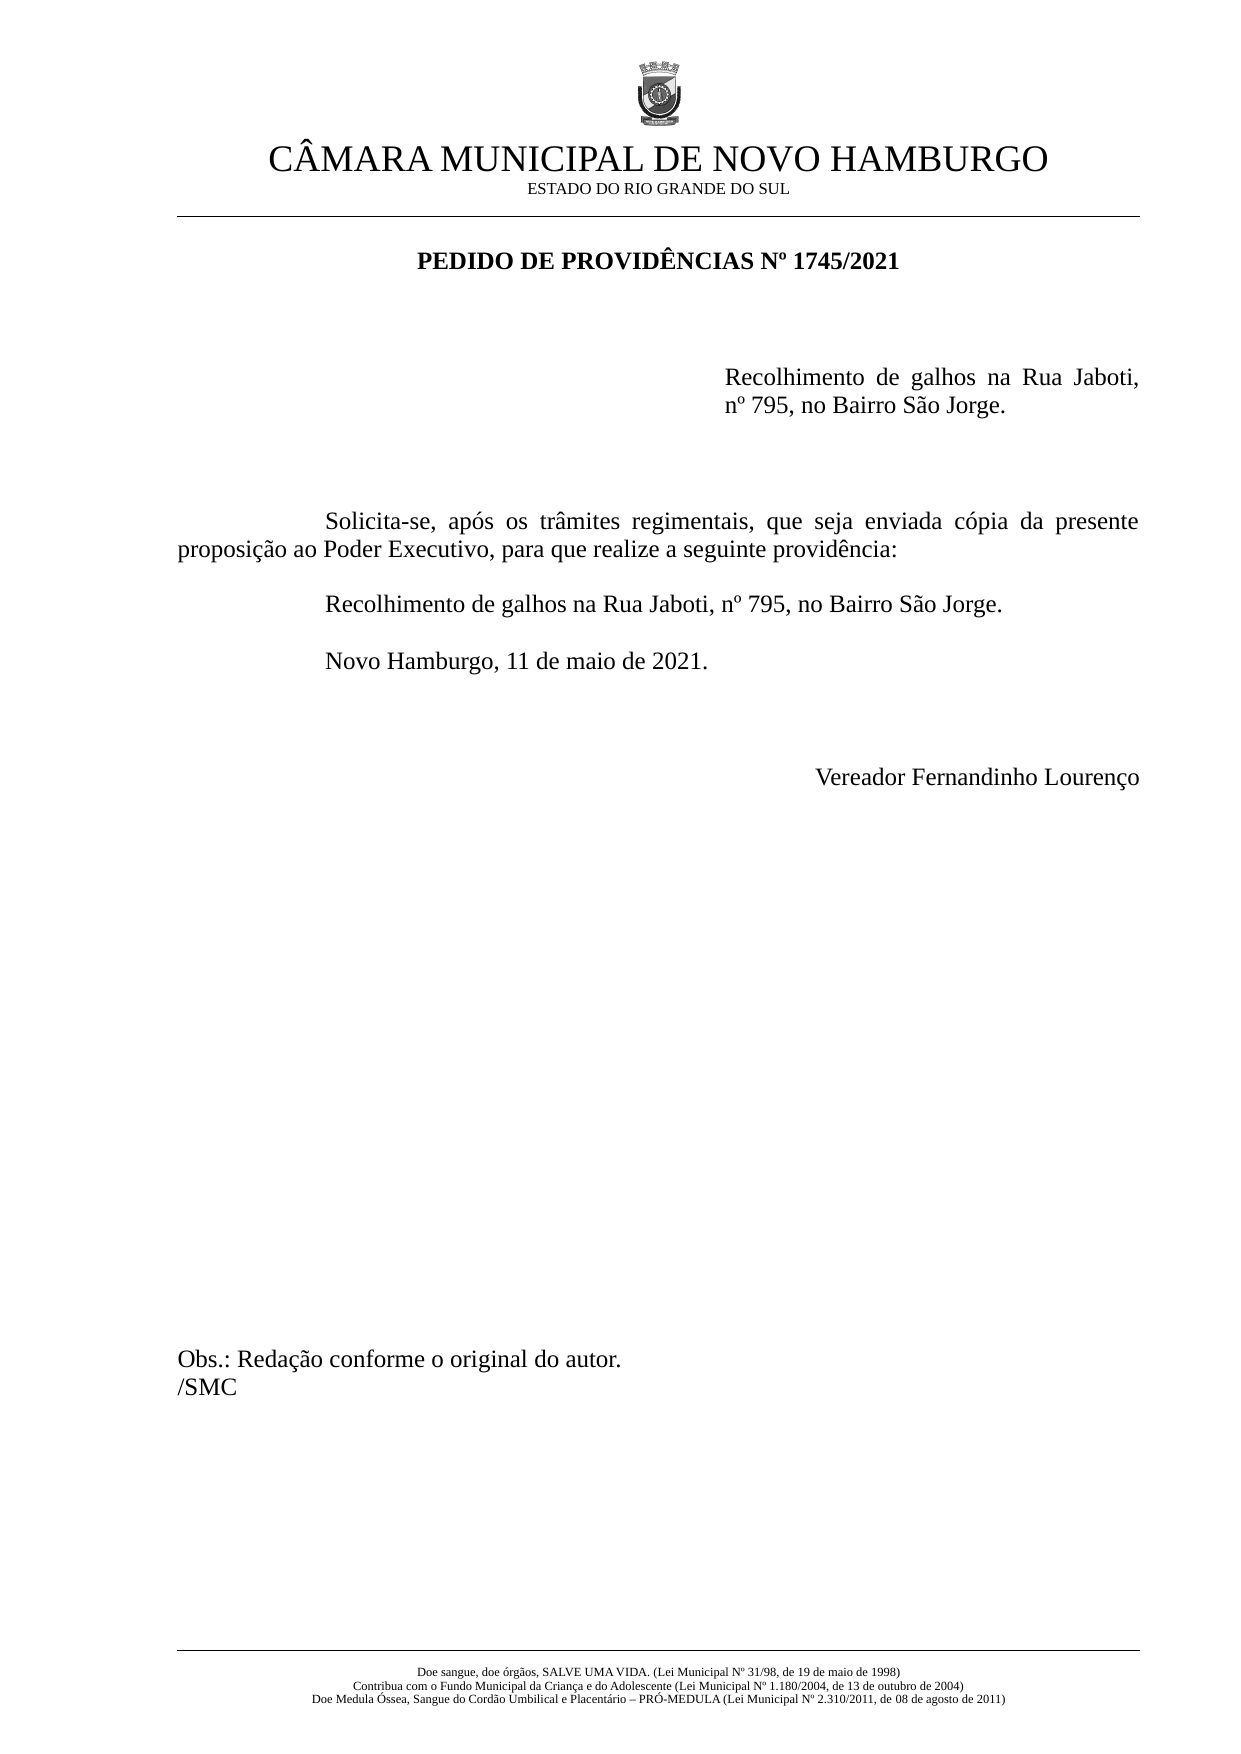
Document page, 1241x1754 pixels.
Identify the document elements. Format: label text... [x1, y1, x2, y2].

text Vereador Fernandinho Lourenço [649, 763, 1140, 791]
text Obs.: Redação conforme o original do autor. [177, 1345, 1140, 1373]
text Solicita-se, após os trâmites regimentais, que seja enviada cópia da presente proposição ao Poder Executivo, para que realize a seguinte providência: [177, 507, 1140, 562]
text Novo Hamburgo, 11 de maio de 2021. [177, 647, 1140, 675]
list Recolhimento de galhos na Rua Jaboti, nº 795, no Bairro São Jorge. [177, 590, 1140, 618]
text /SMC [177, 1373, 1140, 1401]
list Recolhimento de galhos na Rua Jaboti, nº 795, no Bairro São Jorge. [687, 363, 1140, 418]
text PEDIDO DE PROVIDÊNCIAS Nº 1745/2021 [177, 247, 1140, 274]
